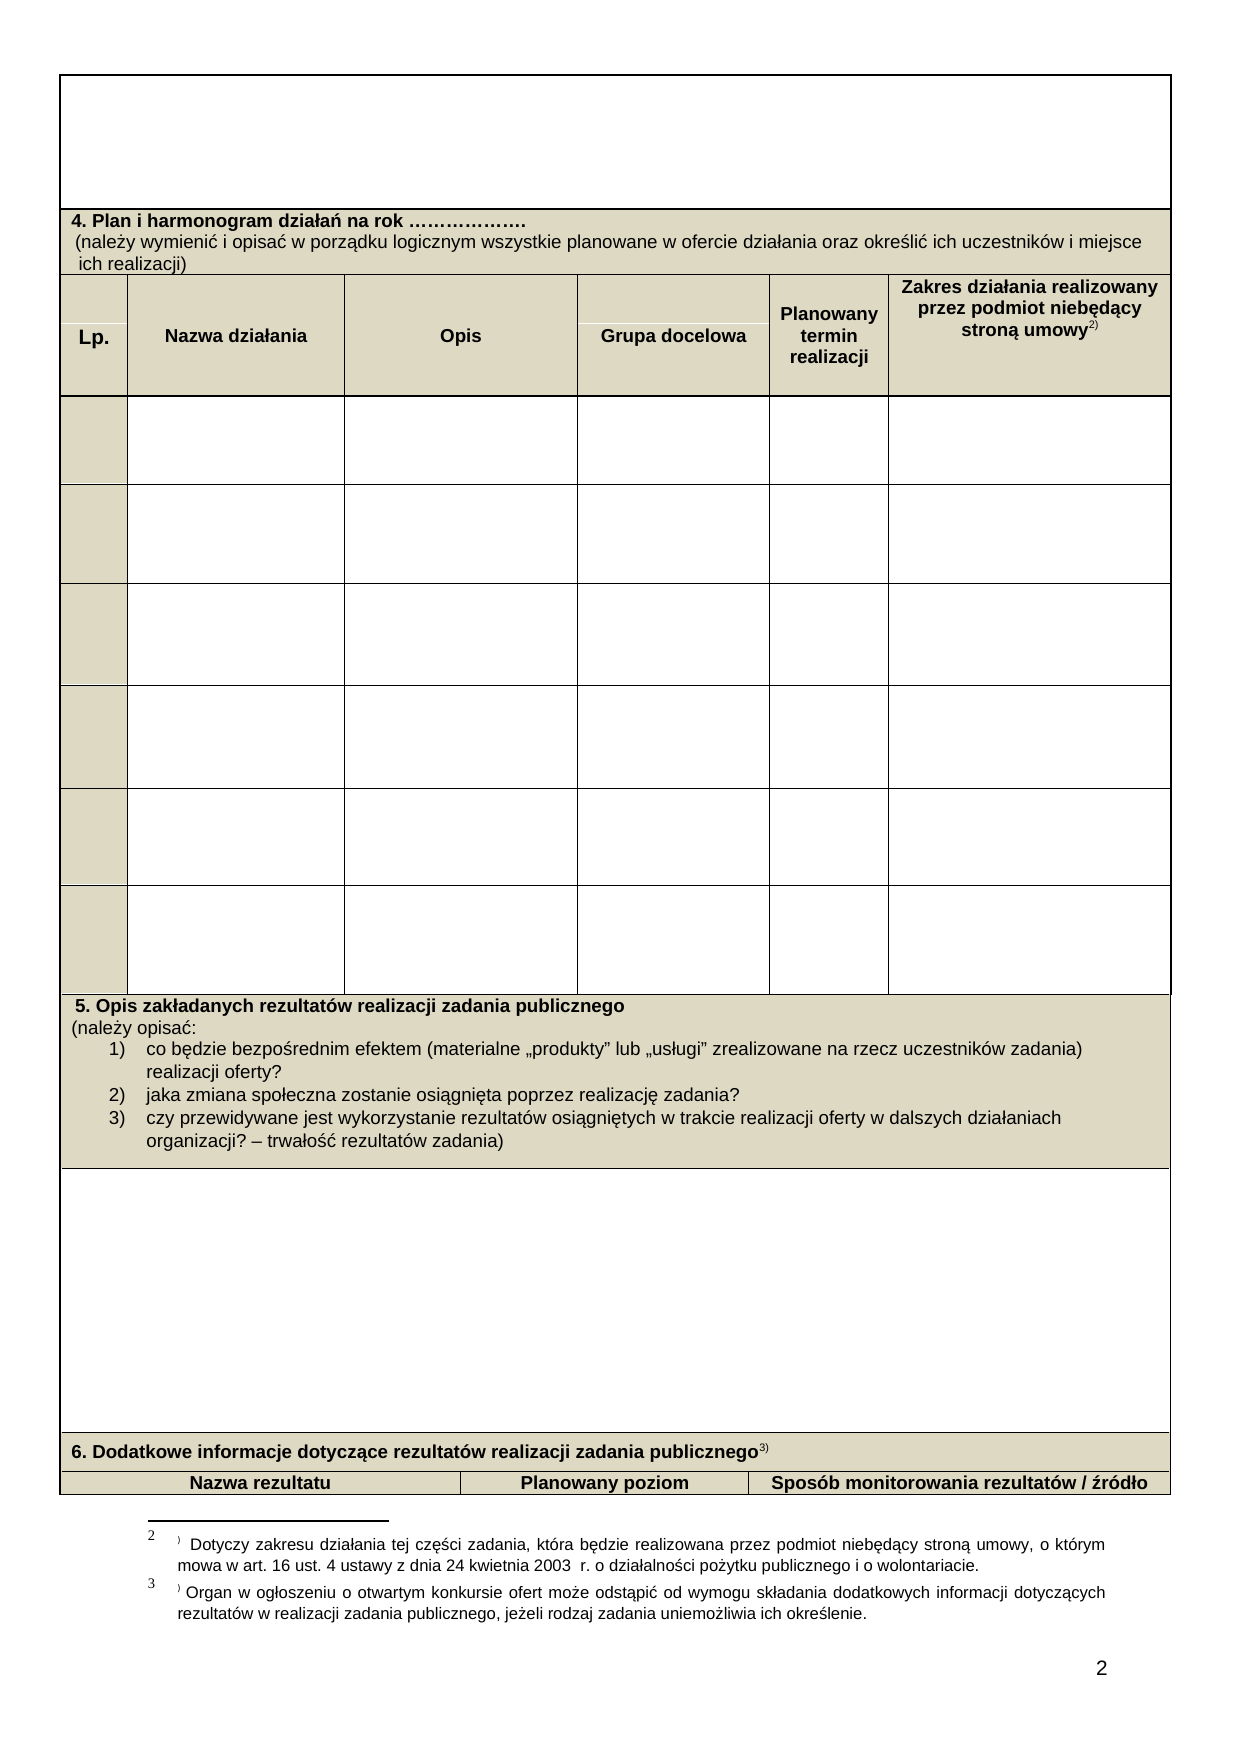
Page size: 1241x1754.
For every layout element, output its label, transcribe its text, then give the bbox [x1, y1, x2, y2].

table_cell [128, 886, 344, 993]
table_cell [578, 485, 769, 583]
table_cell Planowany termin realizacji [770, 275, 888, 395]
table_cell Sposób monitorowania rezultatów / źródło [749, 1471, 1170, 1494]
table_cell [889, 445, 1170, 483]
table_cell [61, 445, 127, 483]
table_cell [770, 584, 888, 684]
table_cell [345, 397, 577, 445]
table_cell Opis [345, 275, 577, 395]
table_cell [578, 686, 769, 788]
table_cell [61, 1168, 1170, 1432]
table_cell [345, 485, 577, 583]
table_cell [128, 445, 344, 483]
table_cell [128, 485, 344, 583]
table_cell [578, 584, 769, 684]
table_cell [889, 397, 1170, 445]
table_cell [578, 445, 769, 483]
table_cell [578, 886, 769, 993]
table_cell [578, 789, 769, 884]
table_cell [578, 397, 769, 445]
table_cell [345, 686, 577, 788]
table_cell Grupa docelowa [578, 324, 769, 395]
table_cell [889, 789, 1170, 884]
table_cell [128, 397, 344, 445]
table_cell [770, 789, 888, 884]
table_cell 4. Plan i harmonogram działań na rok ………………. (należy wymienić i opisać w porządku logicznym wszystkie planowane w ofercie działania oraz określić ich uczestników i miejsce ich realizacji) [61, 210, 1170, 274]
table_cell [345, 584, 577, 684]
table_cell [61, 275, 127, 323]
table_cell [889, 686, 1170, 788]
table_cell [345, 789, 577, 884]
table_cell [578, 275, 769, 323]
table_cell [61, 397, 127, 445]
table_cell [128, 686, 344, 788]
table_cell Zakres działania realizowany przez podmiot niebędący stroną umowy) [889, 275, 1170, 395]
table_cell [61, 584, 127, 684]
table_cell 5. Opis zakładanych rezultatów realizacji zadania publicznego (należy opisać: co będzie bezpośrednim efektem (materialne „produkty” lub „usługi” zrealizowane na rzecz uczestników zadania) realizacji oferty? jaka zmiana społeczna zostanie osiągnięta poprzez realizację zadania? czy przewidywane jest wykorzystanie rezultatów osiągniętych w trakcie realizacji oferty w dalszych działaniach organizacji? – trwałość rezultatów zadania) [61, 994, 1170, 1168]
table_cell [770, 397, 888, 483]
table_cell [345, 445, 577, 483]
table_cell Lp. [61, 324, 127, 395]
table_cell Nazwa działania [128, 275, 344, 395]
table_cell [770, 485, 888, 583]
table_cell [128, 789, 344, 884]
table_cell [61, 76, 1170, 208]
table_cell [889, 485, 1170, 583]
table_cell [61, 686, 127, 788]
table_cell [345, 886, 577, 993]
table_cell [61, 485, 127, 583]
table_cell [770, 886, 888, 993]
table_cell [770, 686, 888, 788]
table_cell 6. Dodatkowe informacje dotyczące rezultatów realizacji zadania publicznego) [61, 1432, 1170, 1471]
table_cell [61, 789, 127, 884]
table_cell [61, 886, 127, 993]
table_cell [889, 584, 1170, 684]
table_cell [128, 584, 344, 684]
table_cell [889, 886, 1170, 993]
table_cell Nazwa rezultatu [61, 1472, 460, 1494]
table_cell Planowany poziom [461, 1472, 748, 1494]
